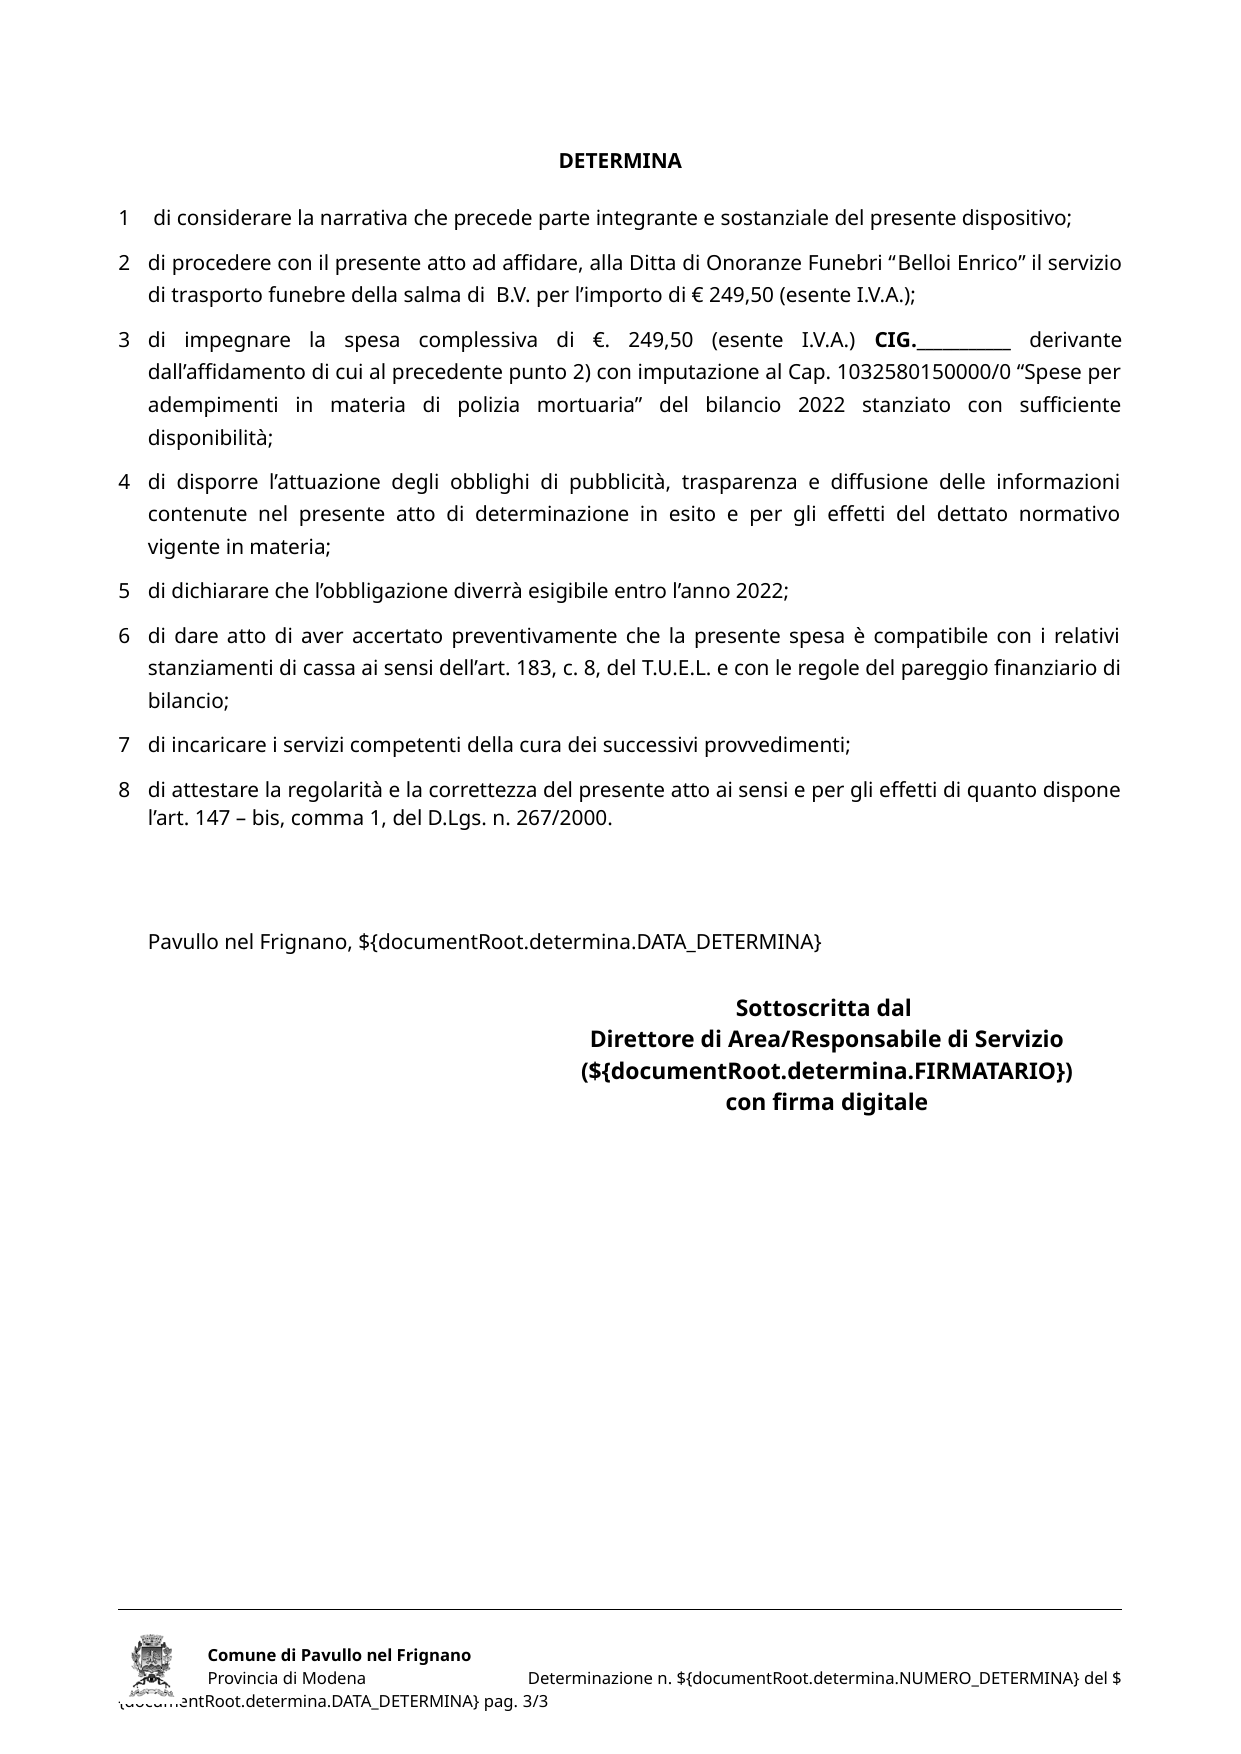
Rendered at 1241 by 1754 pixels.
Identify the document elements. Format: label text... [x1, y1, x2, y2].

text DETERMINA [118, 147, 1122, 175]
text Sottoscritta dal [532, 992, 1122, 1023]
list di dichiarare che l’obbligazione diverrà esigibile entro l’anno 2022; [118, 577, 1122, 605]
list di disporre l’attuazione degli obblighi di pubblicità, trasparenza e diffusione delle informazioni contenute nel presente atto di determinazione in esito e per gli effetti del dettato normativo vigente in materia; [118, 467, 1122, 561]
text (${documentRoot.determina.FIRMATARIO}) [532, 1054, 1122, 1086]
list di dare atto di aver accertato preventivamente che la presente spesa è compatibile con i relativi stanziamenti di cassa ai sensi dell’art. 183, c. 8, del T.U.E.L. e con le regole del pareggio finanziario di bilancio; [118, 621, 1122, 714]
text Direttore di Area/Responsabile di Servizio [532, 1023, 1122, 1054]
list di considerare la narrativa che precede parte integrante e sostanziale del presente dispositivo; [118, 203, 1122, 232]
text con firma digitale [532, 1086, 1122, 1117]
list di attestare la regolarità e la correttezza del presente atto ai sensi e per gli effetti di quanto dispone l’art. 147 – bis, comma 1, del D.Lgs. n. 267/2000. [118, 775, 1122, 832]
text Pavullo nel Frignano, ${documentRoot.determina.DATA_DETERMINA} [118, 927, 1122, 955]
list di impegnare la spesa complessiva di €. 249,50 (esente I.V.A.) CIG.___________ derivante dall’affidamento di cui al precedente punto 2) con imputazione al Cap. 1032580150000/0 “Spese per adempimenti in materia di polizia mortuaria” del bilancio 2022 stanziato con sufficiente disponibilità; [118, 325, 1122, 451]
picture [120, 1631, 183, 1704]
list di procedere con il presente atto ad affidare, alla Ditta di Onoranze Funebri “Belloi Enrico” il servizio di trasporto funebre della salma di B.V. per l’importo di € 249,50 (esente I.V.A.); [118, 248, 1122, 309]
list di incaricare i servizi competenti della cura dei successivi provvedimenti; [118, 731, 1122, 759]
